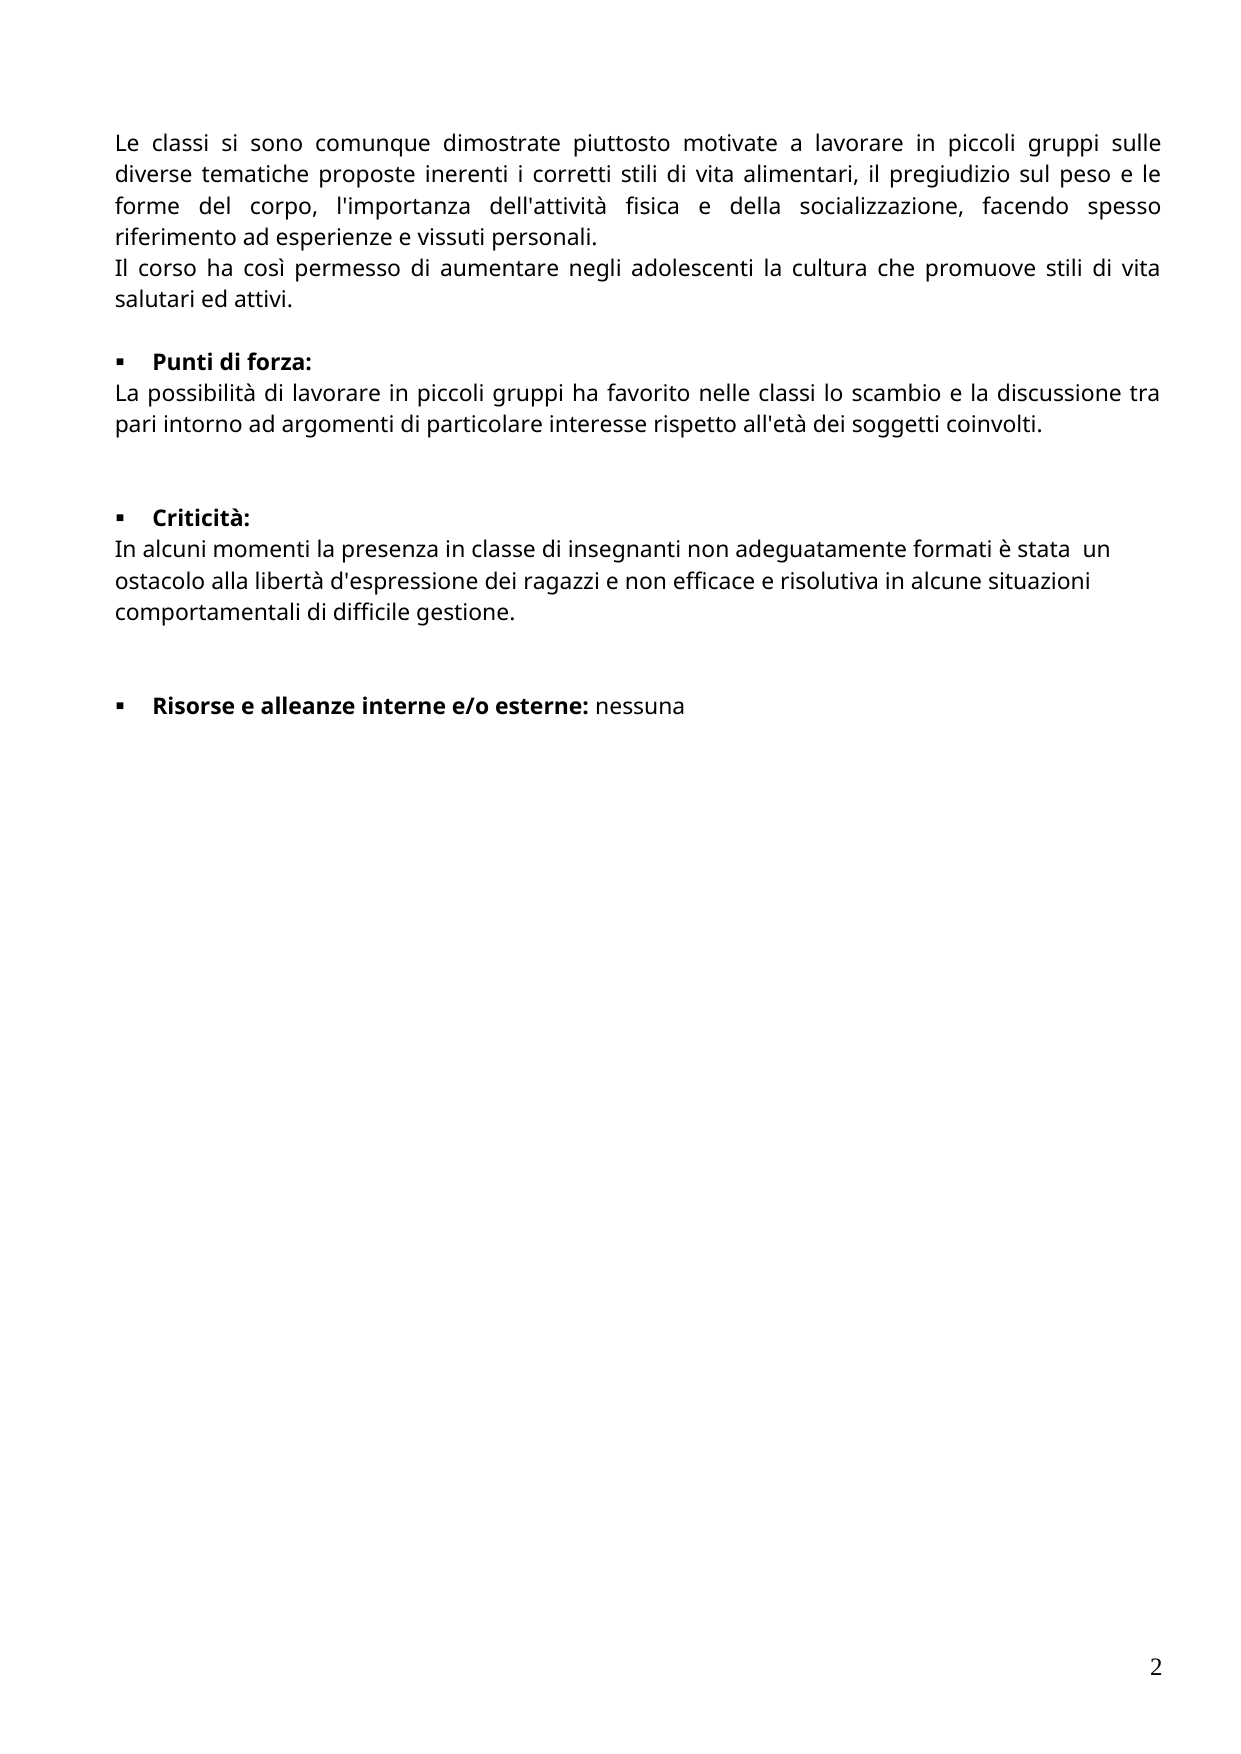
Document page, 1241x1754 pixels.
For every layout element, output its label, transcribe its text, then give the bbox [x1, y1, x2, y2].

list Risorse e alleanze interne e/o esterne: nessuna [114, 689, 1162, 721]
list Punti di forza: [114, 346, 1162, 377]
text Il corso ha così permesso di aumentare negli adolescenti la cultura che promuove stili di vita salutari ed attivi. [114, 252, 1162, 314]
list Criticità: [114, 502, 1162, 533]
text Le classi si sono comunque dimostrate piuttosto motivate a lavorare in piccoli gruppi sulle diverse tematiche proposte inerenti i corretti stili di vita alimentari, il pregiudizio sul peso e le forme del corpo, l'importanza dell'attività fisica e della socializzazione, facendo spesso riferimento ad esperienze e vissuti personali. [114, 127, 1162, 252]
text In alcuni momenti la presenza in classe di insegnanti non adeguatamente formati è stata un ostacolo alla libertà d'espressione dei ragazzi e non efficace e risolutiva in alcune situazioni comportamentali di difficile gestione. [114, 533, 1162, 627]
text La possibilità di lavorare in piccoli gruppi ha favorito nelle classi lo scambio e la discussione tra pari intorno ad argomenti di particolare interesse rispetto all'età dei soggetti coinvolti. [114, 377, 1162, 439]
